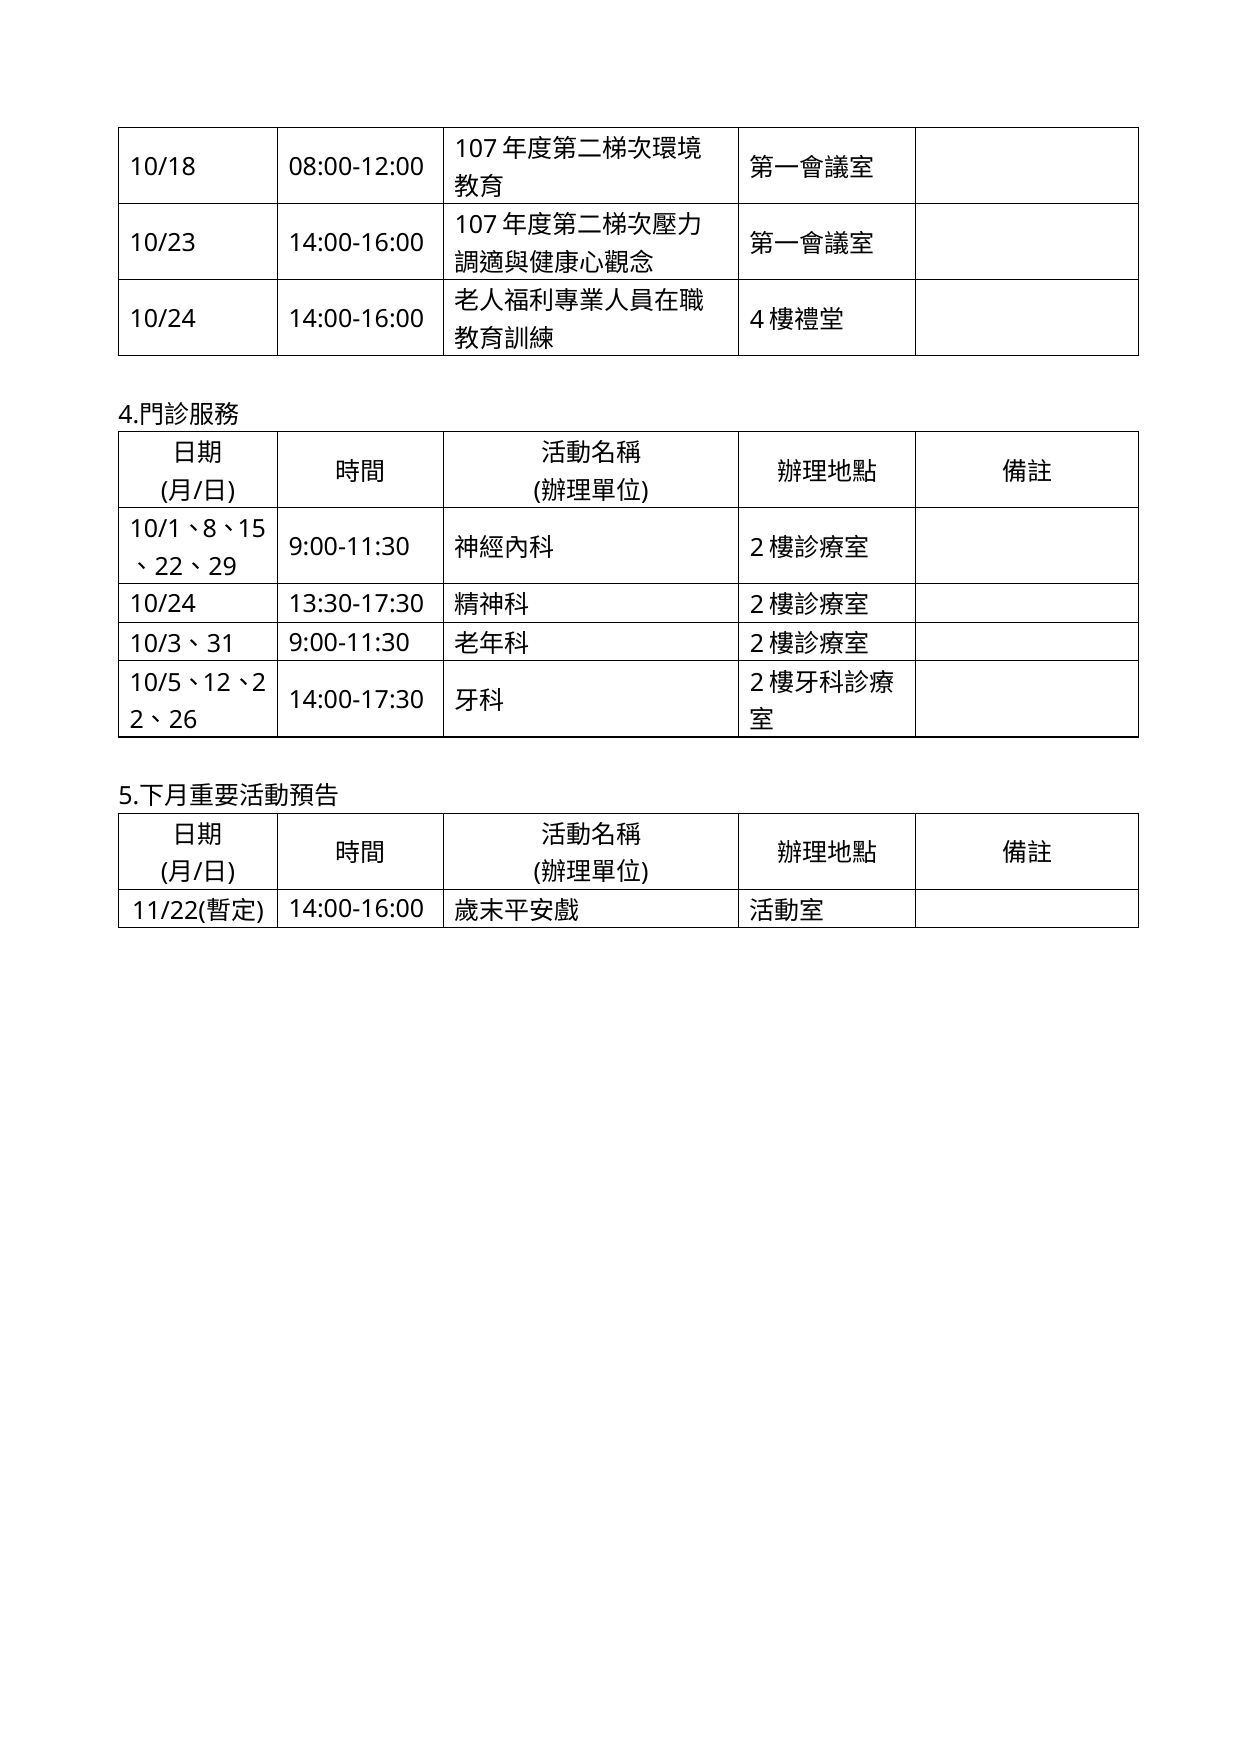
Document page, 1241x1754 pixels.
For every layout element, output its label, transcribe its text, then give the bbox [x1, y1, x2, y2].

table_cell 13:30-17:30 [278, 584, 443, 622]
table_cell [916, 623, 1138, 660]
table_cell 10/3、31 [119, 623, 277, 660]
table_cell [916, 584, 1138, 622]
text 4.門診服務 [118, 394, 1122, 431]
table_cell 14:00-16:00 [278, 890, 443, 927]
table_cell 神經內科 [444, 508, 738, 583]
table_cell 11/22(暫定) [119, 890, 277, 927]
table_cell 10/1、8、15、22、29 [119, 508, 277, 583]
table_cell 活動室 [739, 890, 915, 927]
table_header 活動名稱 (辦理單位) [444, 814, 738, 888]
table_header 備註 [916, 814, 1138, 888]
table_header 時間 [278, 814, 443, 888]
table_cell 精神科 [444, 584, 738, 622]
table_cell 10/24 [119, 280, 277, 355]
table_cell 10/24 [119, 584, 277, 622]
table_cell 9:00-11:30 [278, 623, 443, 660]
table_cell 9:00-11:30 [278, 508, 443, 583]
table_cell 第一會議室 [739, 128, 915, 203]
table_header 時間 [278, 432, 443, 507]
text 5.下月重要活動預告 [118, 775, 1122, 812]
table_cell 2樓診療室 [739, 623, 915, 660]
table_header 日期 (月/日) [119, 432, 277, 507]
table_cell 10/18 [119, 128, 277, 203]
table_cell 14:00-16:00 [278, 280, 443, 355]
table_cell 14:00-16:00 [278, 204, 443, 279]
table_cell 107年度第二梯次環境教育 [444, 128, 738, 203]
table_cell 107年度第二梯次壓力調適與健康心觀念 [444, 204, 738, 279]
table_header 備註 [916, 432, 1138, 507]
table_header 活動名稱 (辦理單位) [444, 432, 738, 507]
table_cell 4樓禮堂 [739, 280, 915, 355]
table_header 辦理地點 [739, 814, 915, 888]
table_cell 2樓診療室 [739, 508, 915, 583]
table_cell 10/5、12、22、26 [119, 661, 277, 736]
table_cell 第一會議室 [739, 204, 915, 279]
table_cell 歲末平安戲 [444, 890, 738, 927]
table_cell [916, 204, 1138, 279]
table_cell 牙科 [444, 661, 738, 736]
table_cell [916, 661, 1138, 736]
table_cell [916, 508, 1138, 583]
table_cell [916, 128, 1138, 203]
table_cell 08:00-12:00 [278, 128, 443, 203]
table_cell [916, 890, 1138, 927]
table_cell [916, 280, 1138, 355]
table_cell 14:00-17:30 [278, 661, 443, 736]
table_header 辦理地點 [739, 432, 915, 507]
table_cell 2樓診療室 [739, 584, 915, 622]
table_cell 2樓牙科診療室 [739, 661, 915, 736]
table_cell 老年科 [444, 623, 738, 660]
table_cell 老人福利專業人員在職教育訓練 [444, 280, 738, 355]
table_header 日期 (月/日) [119, 814, 277, 888]
table_cell 10/23 [119, 204, 277, 279]
